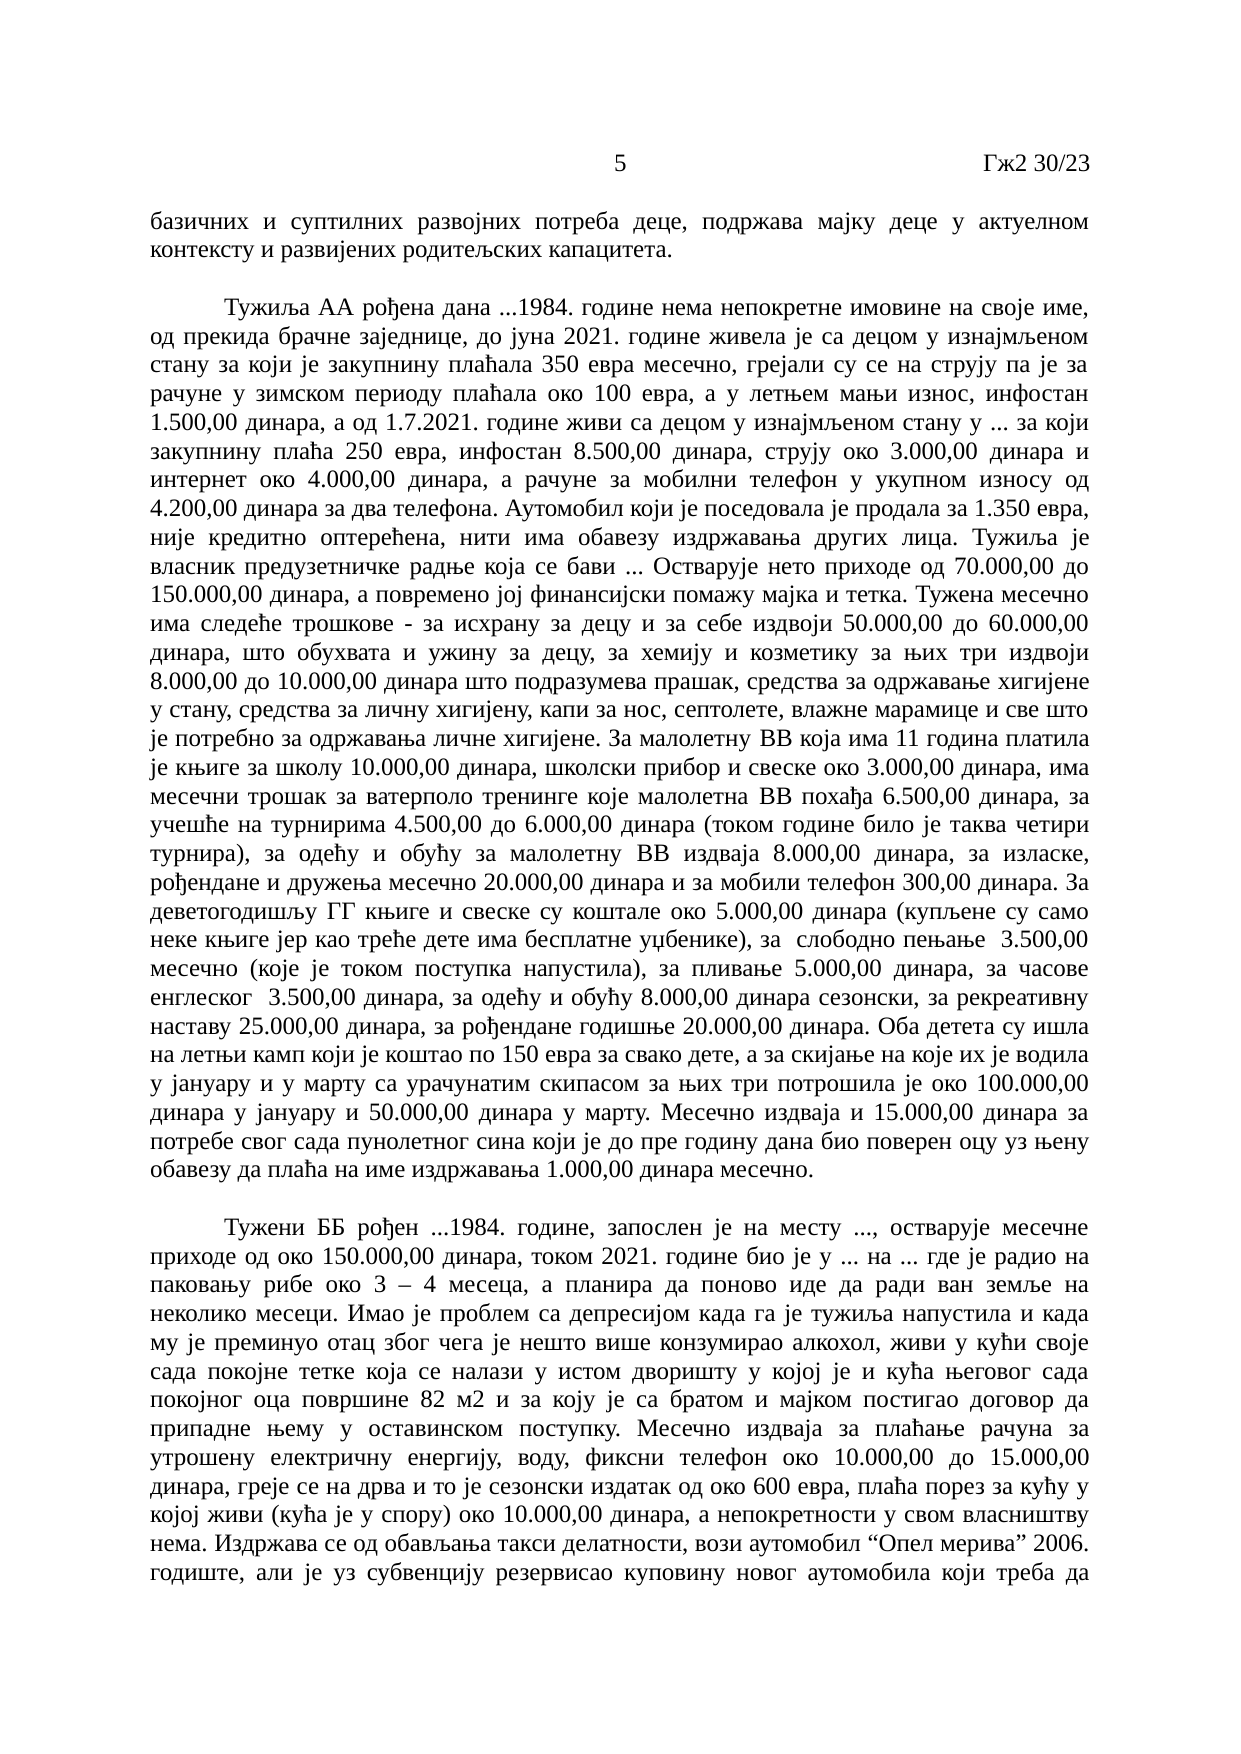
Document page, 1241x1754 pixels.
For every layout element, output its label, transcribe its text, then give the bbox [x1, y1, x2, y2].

text Тужиља АА рођена дана ...1984. године нема непокретне имовине на своје име, од прекида брачне заједнице, до јуна 2021. године живела је са децом у изнајмљеном стану за који је закупнину плаћала 350 евра месечно, грејали су се на струју па је за рачуне у зимском периоду плаћала око 100 евра, а у летњем мањи износ, инфостан 1.500,00 динара, а од 1.7.2021. године живи са децом у изнајмљеном стану у ... за који закупнину плаћа 250 евра, инфостан 8.500,00 динара, струју око 3.000,00 динара и интернет око 4.000,00 динара, а рачуне за мобилни телефон у укупном износу од 4.200,00 динара за два телефона. Аутомобил који је поседовала је продала за 1.350 евра, није кредитно оптерећена, нити има обавезу издржавања других лица. Тужиља је власник предузетничке радње која се бави ... Остварује нето приходе од 70.000,00 до 150.000,00 динара, а повремено јој финансијски помажу мајка и тетка. Тужена месечно има следеће трошкове - за исхрану за децу и за себе издвоји 50.000,00 до 60.000,00 динара, што обухвата и ужину за децу, за хемију и козметику за њих три издвоји 8.000,00 до 10.000,00 динара што подразумева прашак, средства за одржавање хигијене у стану, средства за личну хигијену, капи за нос, септолете, влажне марамице и све што је потребно за одржавања личне хигијене. За малолетну ВВ која има 11 година платила је књиге за школу 10.000,00 динара, школски прибор и свеске око 3.000,00 динара, има месечни трошак за ватерполо тренинге које малолетна ВВ похађа 6.500,00 динара, за учешће на турнирима 4.500,00 до 6.000,00 динара (током године било је таква четири турнира), за одећу и обућу за малолетну ВВ издваја 8.000,00 динара, за изласке, рођендане и дружења месечно 20.000,00 динара и за мобили телефон 300,00 динара. За деветогодишљу ГГ књиге и свеске су коштале око 5.000,00 динара (купљене су само неке књиге јер као треће дете има бесплатне уџбенике), за слободно пењање 3.500,00 месечно (које је током поступка напустила), за пливање 5.000,00 динара, за часове енглеског 3.500,00 динара, за одећу и обућу 8.000,00 динара сезонски, за рекреативну наставу 25.000,00 динара, за рођендане годишње 20.000,00 динара. Оба детета су ишла на летњи камп који је коштао по 150 евра за свако дете, а за скијање на које их је водила у јануару и у марту са урачунатим скипасом за њих три потрошила је око 100.000,00 динара у јануару и 50.000,00 динара у марту. Месечно издваја и 15.000,00 динара за потребе свог сада пунолетног сина који је до пре годину дана био поверен оцу уз њену обавезу да плаћа на име издржавања 1.000,00 динара месечно. [150, 292, 1090, 1183]
text Тужени ББ рођен ...1984. године, запослен је на месту ..., остварује месечне приходе од око 150.000,00 динара, током 2021. године био је у ... на ... где је радио на паковању рибе око 3 – 4 месеца, а планира да поново иде да ради ван земље на неколико месеци. Имао је проблем са депресијом када га је тужиља напустила и када му је преминуо отац због чега је нешто више конзумирао алкохол, живи у кући своје сада покојне тетке која се налази у истом дворишту у којој је и кућа његовог сада покојног оца површине 82 м2 и за коју је са братом и мајком постигао договор да припадне њему у оставинском поступку. Месечно издваја за плаћање рачуна за утрошену електричну енергију, воду, фиксни телефон око 10.000,00 до 15.000,00 динара, греје се на дрва и то је сезонски издатак од око 600 евра, плаћа порез за кућу у којој живи (кућа је у спору) око 10.000,00 динара, а непокретности у свом власништву нема. Издржава се од обављања такси делатности, вози аутомобил “Опел мерива” 2006. годиште, али је уз субвенцију резервисао куповину новог аутомобила који треба да [150, 1212, 1090, 1586]
text базичних и суптилних развојних потреба деце, подржава мајку деце у актуелном контексту и развијених родитељских капацитета. [150, 206, 1090, 263]
